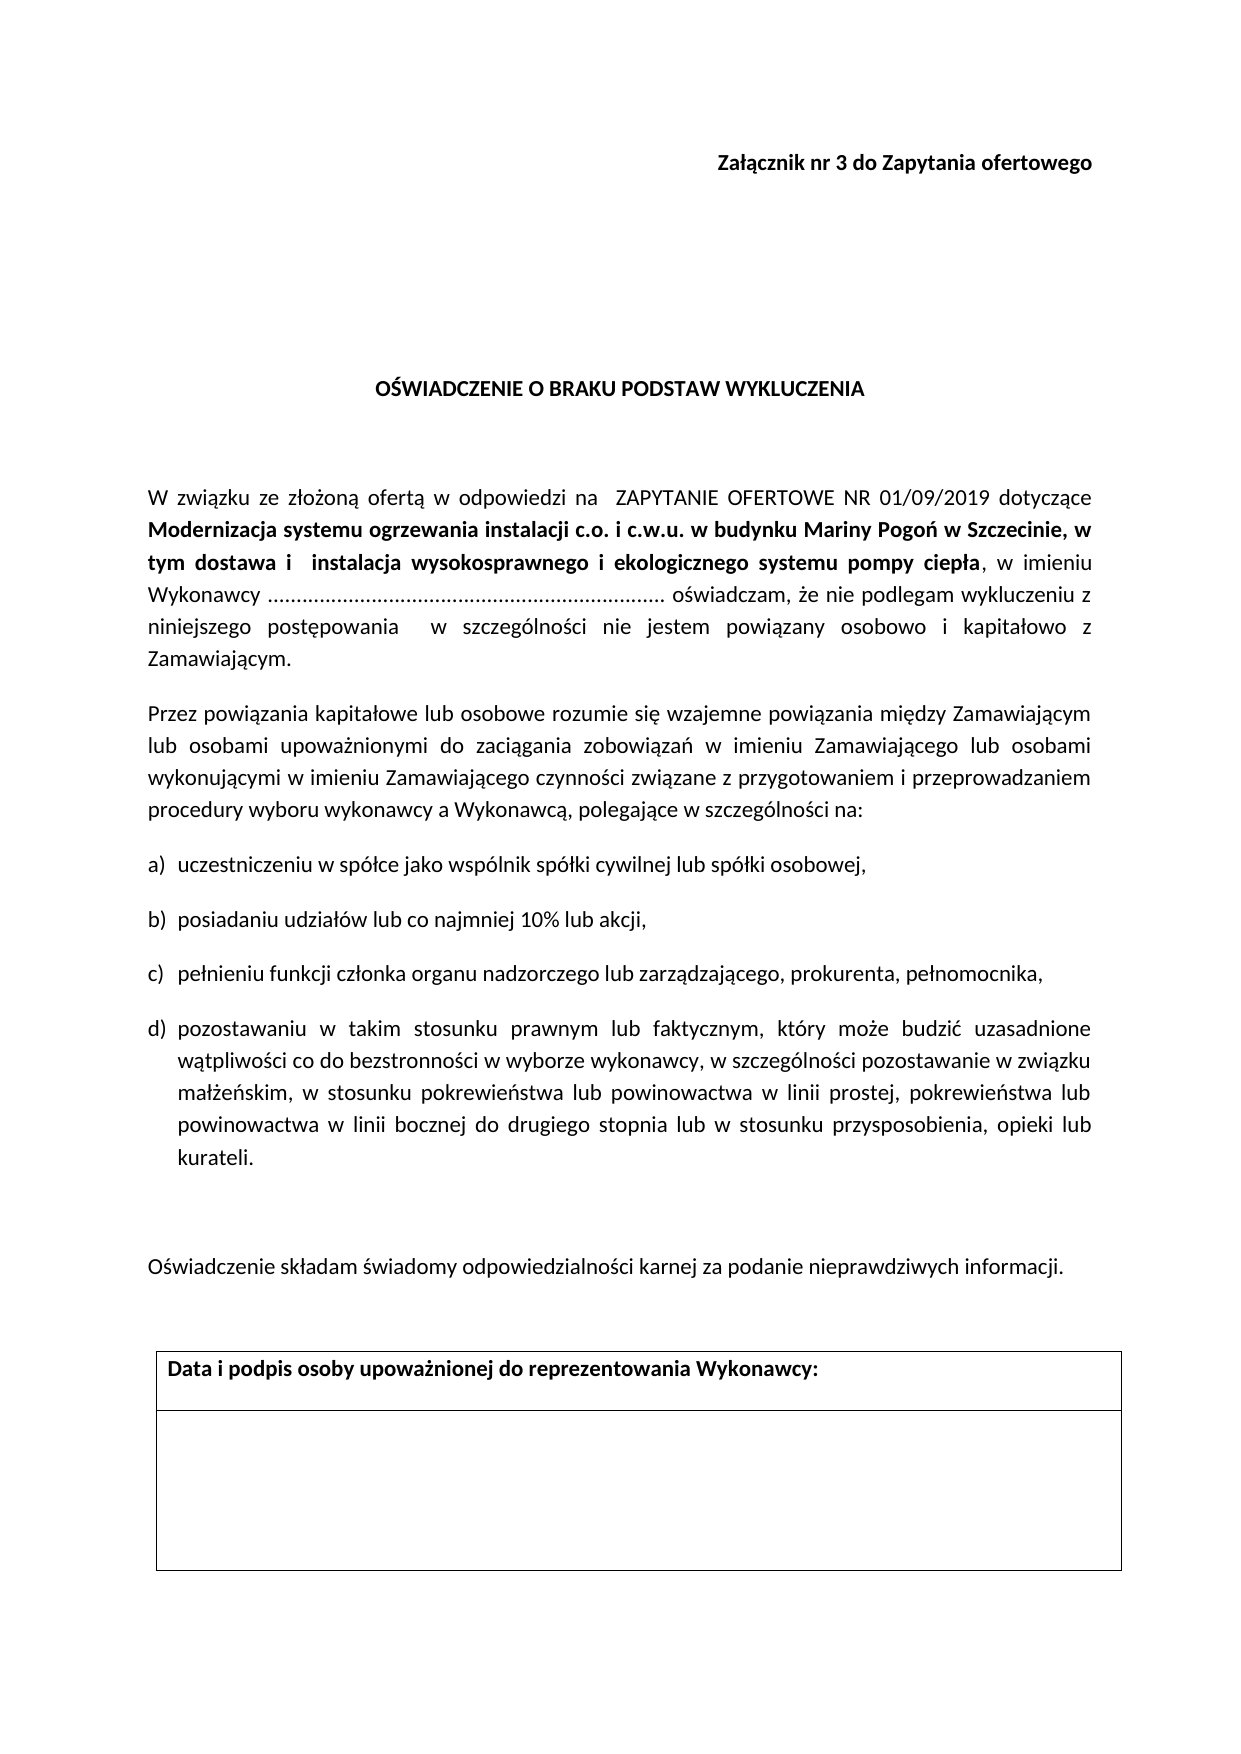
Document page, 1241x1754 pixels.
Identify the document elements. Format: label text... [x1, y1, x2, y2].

table_header [1122, 1351, 1127, 1571]
text d) pozostawaniu w takim stosunku prawnym lub faktycznym, który może budzić uzasadnione wątpliwości co do bezstronności w wyborze wykonawcy, w szczególności pozostawanie w związku małżeńskim, w stosunku pokrewieństwa lub powinowactwa w linii prostej, pokrewieństwa lub powinowactwa w linii bocznej do drugiego stopnia lub w stosunku przysposobienia, opieki lub kurateli. [148, 1014, 1093, 1171]
table_cell [157, 1411, 1121, 1570]
table_header [152, 1351, 156, 1571]
text Przez powiązania kapitałowe lub osobowe rozumie się wzajemne powiązania między Zamawiającym lub osobami upoważnionymi do zaciągania zobowiązań w imieniu Zamawiającego lub osobami wykonującymi w imieniu Zamawiającego czynności związane z przygotowaniem i przeprowadzaniem procedury wyboru wykonawcy a Wykonawcą, polegające w szczególności na: [148, 699, 1093, 823]
text a) uczestniczeniu w spółce jako wspólnik spółki cywilnej lub spółki osobowej, [148, 850, 1093, 878]
subtitle OŚWIADCZENIE O BRAKU PODSTAW WYKLUCZENIA [148, 374, 1093, 402]
text c) pełnieniu funkcji członka organu nadzorczego lub zarządzającego, prokurenta, pełnomocnika, [148, 959, 1093, 987]
table_header Data i podpis osoby upoważnionej do reprezentowania Wykonawcy: [157, 1352, 1121, 1410]
text W związku ze złożoną ofertą w odpowiedzi na ZAPYTANIE OFERTOWE NR 01/09/2019 dotyczące Modernizacja systemu ogrzewania instalacji c.o. i c.w.u. w budynku Mariny Pogoń w Szczecinie, w tym dostawa i instalacja wysokosprawnego i ekologicznego systemu pompy ciepła, w imieniu Wykonawcy ..................................................................... oświadczam, że nie podlegam wykluczeniu z niniejszego postępowania w szczególności nie jestem powiązany osobowo i kapitałowo z Zamawiającym. [148, 483, 1093, 672]
text b) posiadaniu udziałów lub co najmniej 10% lub akcji, [148, 905, 1093, 933]
text Załącznik nr 3 do Zapytania ofertowego [148, 148, 1093, 176]
subtitle Oświadczenie składam świadomy odpowiedzialności karnej za podanie nieprawdziwych informacji. [148, 1252, 1093, 1280]
